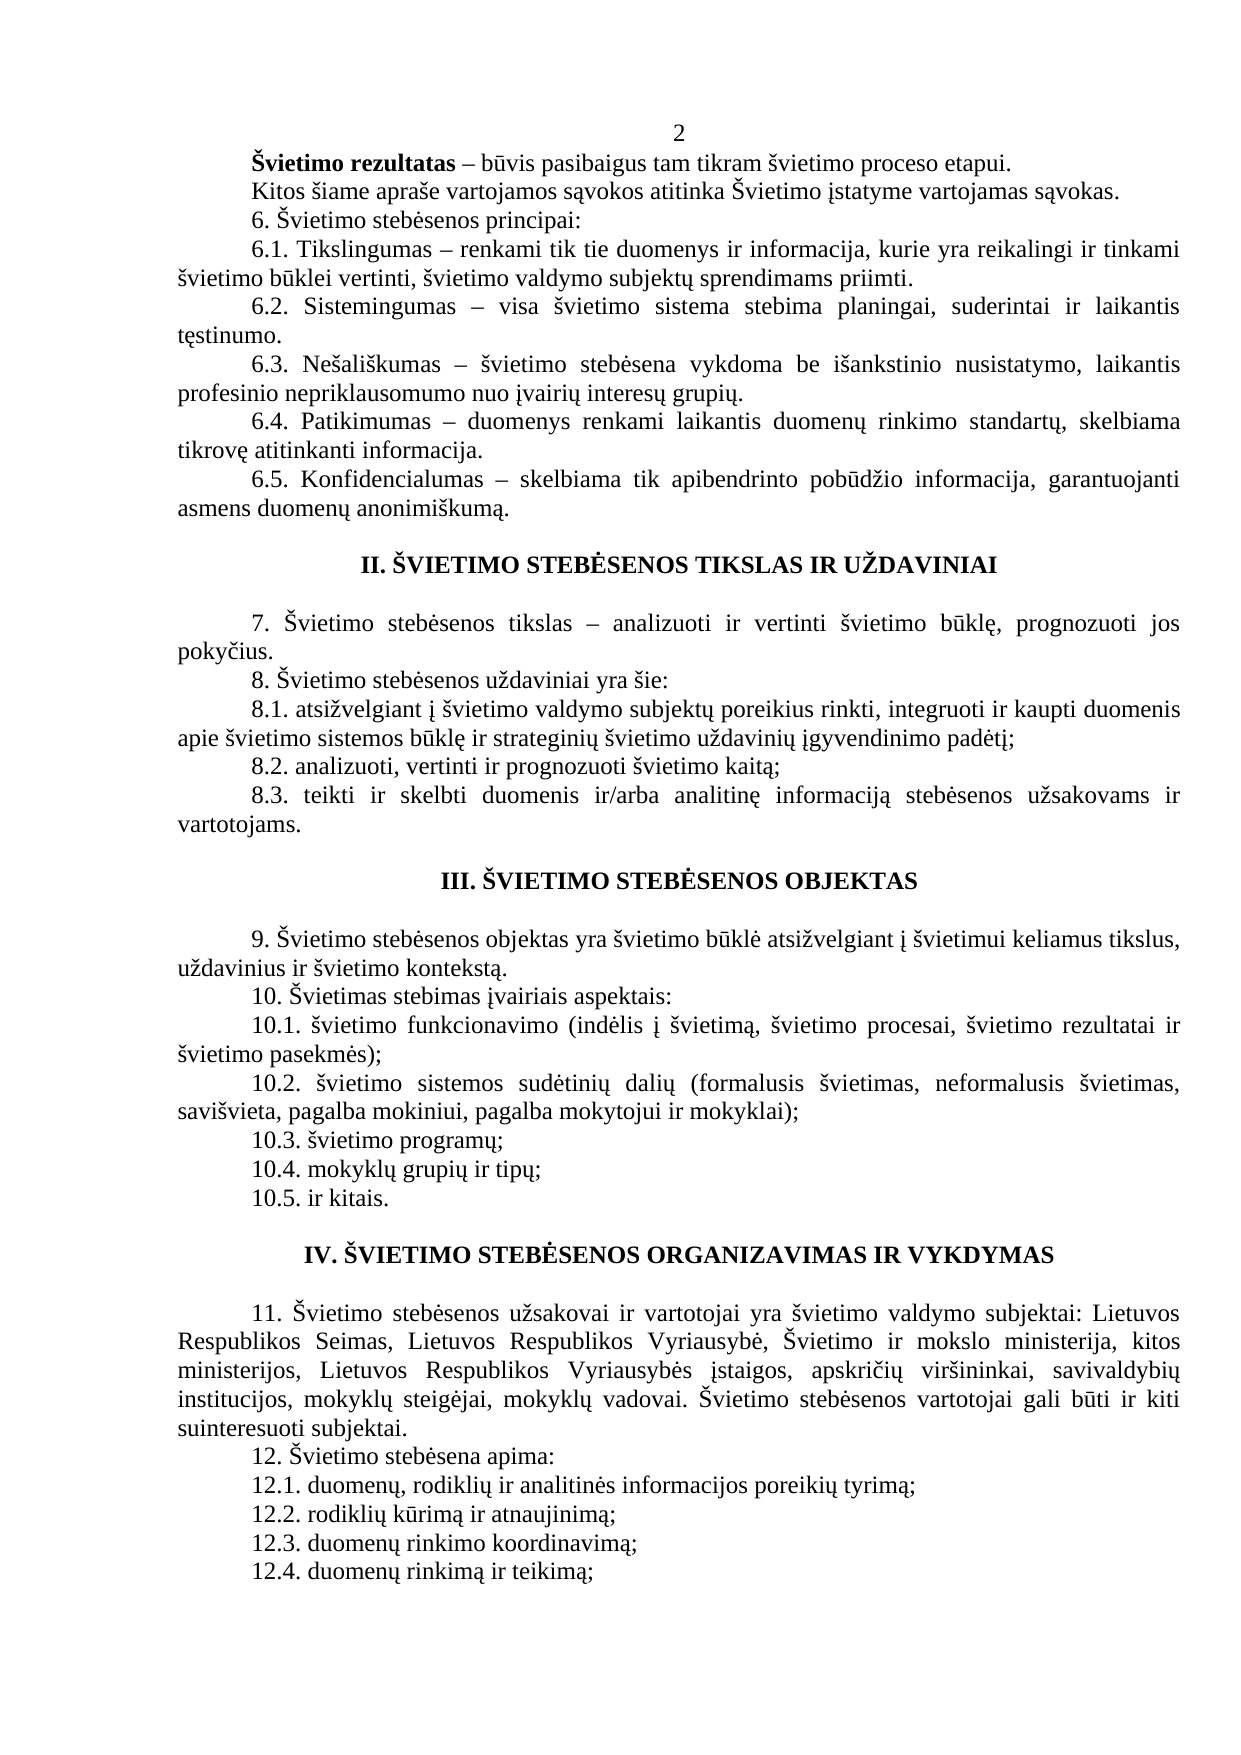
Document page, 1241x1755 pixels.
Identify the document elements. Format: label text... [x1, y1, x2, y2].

text 11. Švietimo stebėsenos užsakovai ir vartotojai yra švietimo valdymo subjektai: Lietuvos Respublikos Seimas, Lietuvos Respublikos Vyriausybė, Švietimo ir mokslo ministerija, kitos ministerijos, Lietuvos Respublikos Vyriausybės įstaigos, apskričių viršininkai, savivaldybių institucijos, mokyklų steigėjai, mokyklų vadovai. Švietimo stebėsenos vartotojai gali būti ir kiti suinteresuoti subjektai. [177, 1298, 1181, 1441]
text 6.3. Nešališkumas – švietimo stebėsena vykdoma be išankstinio nusistatymo, laikantis profesinio nepriklausomumo nuo įvairių interesų grupių. [177, 349, 1181, 406]
text 6. Švietimo stebėsenos principai: [177, 205, 1181, 234]
text Švietimo rezultatas – būvis pasibaigus tam tikram švietimo proceso etapui. [177, 148, 1181, 176]
text III. švietimo Stebėsenos objektas [177, 866, 1181, 895]
text 10.5. ir kitais. [177, 1183, 1181, 1211]
text 7. Švietimo stebėsenos tikslas – analizuoti ir vertinti švietimo būklę, prognozuoti jos pokyčius. [177, 608, 1181, 665]
text II. švietimo Stebėsenos tikslas ir uždaviniai [177, 550, 1181, 579]
text 6.1. Tikslingumas – renkami tik tie duomenys ir informacija, kurie yra reikalingi ir tinkami švietimo būklei vertinti, švietimo valdymo subjektų sprendimams priimti. [177, 234, 1181, 291]
text Kitos šiame apraše vartojamos sąvokos atitinka Švietimo įstatyme vartojamas sąvokas. [177, 176, 1181, 205]
text 8.2. analizuoti, vertinti ir prognozuoti švietimo kaitą; [177, 751, 1181, 780]
text 6.4. Patikimumas – duomenys renkami laikantis duomenų rinkimo standartų, skelbiama tikrovę atitinkanti informacija. [177, 406, 1181, 464]
text 12. Švietimo stebėsena apima: [177, 1441, 1181, 1470]
text 6.5. Konfidencialumas – skelbiama tik apibendrinto pobūdžio informacija, garantuojanti asmens duomenų anonimiškumą. [177, 464, 1181, 521]
text 12.1. duomenų, rodiklių ir analitinės informacijos poreikių tyrimą; [177, 1470, 1181, 1499]
text 12.4. duomenų rinkimą ir teikimą; [177, 1556, 1181, 1585]
text 8. Švietimo stebėsenos uždaviniai yra šie: [177, 665, 1181, 694]
text 10.4. mokyklų grupių ir tipų; [177, 1154, 1181, 1183]
text 10.2. švietimo sistemos sudėtinių dalių (formalusis švietimas, neformalusis švietimas, savišvieta, pagalba mokiniui, pagalba mokytojui ir mokyklai); [177, 1068, 1181, 1125]
text 8.1. atsižvelgiant į švietimo valdymo subjektų poreikius rinkti, integruoti ir kaupti duomenis apie švietimo sistemos būklę ir strateginių švietimo uždavinių įgyvendinimo padėtį; [177, 694, 1181, 751]
text 12.3. duomenų rinkimo koordinavimą; [177, 1528, 1181, 1556]
text 10.3. švietimo programų; [177, 1125, 1181, 1154]
text 10. Švietimas stebimas įvairiais aspektais: [177, 981, 1181, 1010]
text 6.2. Sistemingumas – visa švietimo sistema stebima planingai, suderintai ir laikantis tęstinumo. [177, 291, 1181, 349]
text 10.1. švietimo funkcionavimo (indėlis į švietimą, švietimo procesai, švietimo rezultatai ir švietimo pasekmės); [177, 1010, 1181, 1068]
text 9. Švietimo stebėsenos objektas yra švietimo būklė atsižvelgiant į švietimui keliamus tikslus, uždavinius ir švietimo kontekstą. [177, 924, 1181, 981]
text 12.2. rodiklių kūrimą ir atnaujinimą; [177, 1499, 1181, 1528]
text IV. švietimo Stebėsenos organizavimas ir vykdymas [177, 1240, 1181, 1269]
text 8.3. teikti ir skelbti duomenis ir/arba analitinę informaciją stebėsenos užsakovams ir vartotojams. [177, 780, 1181, 838]
